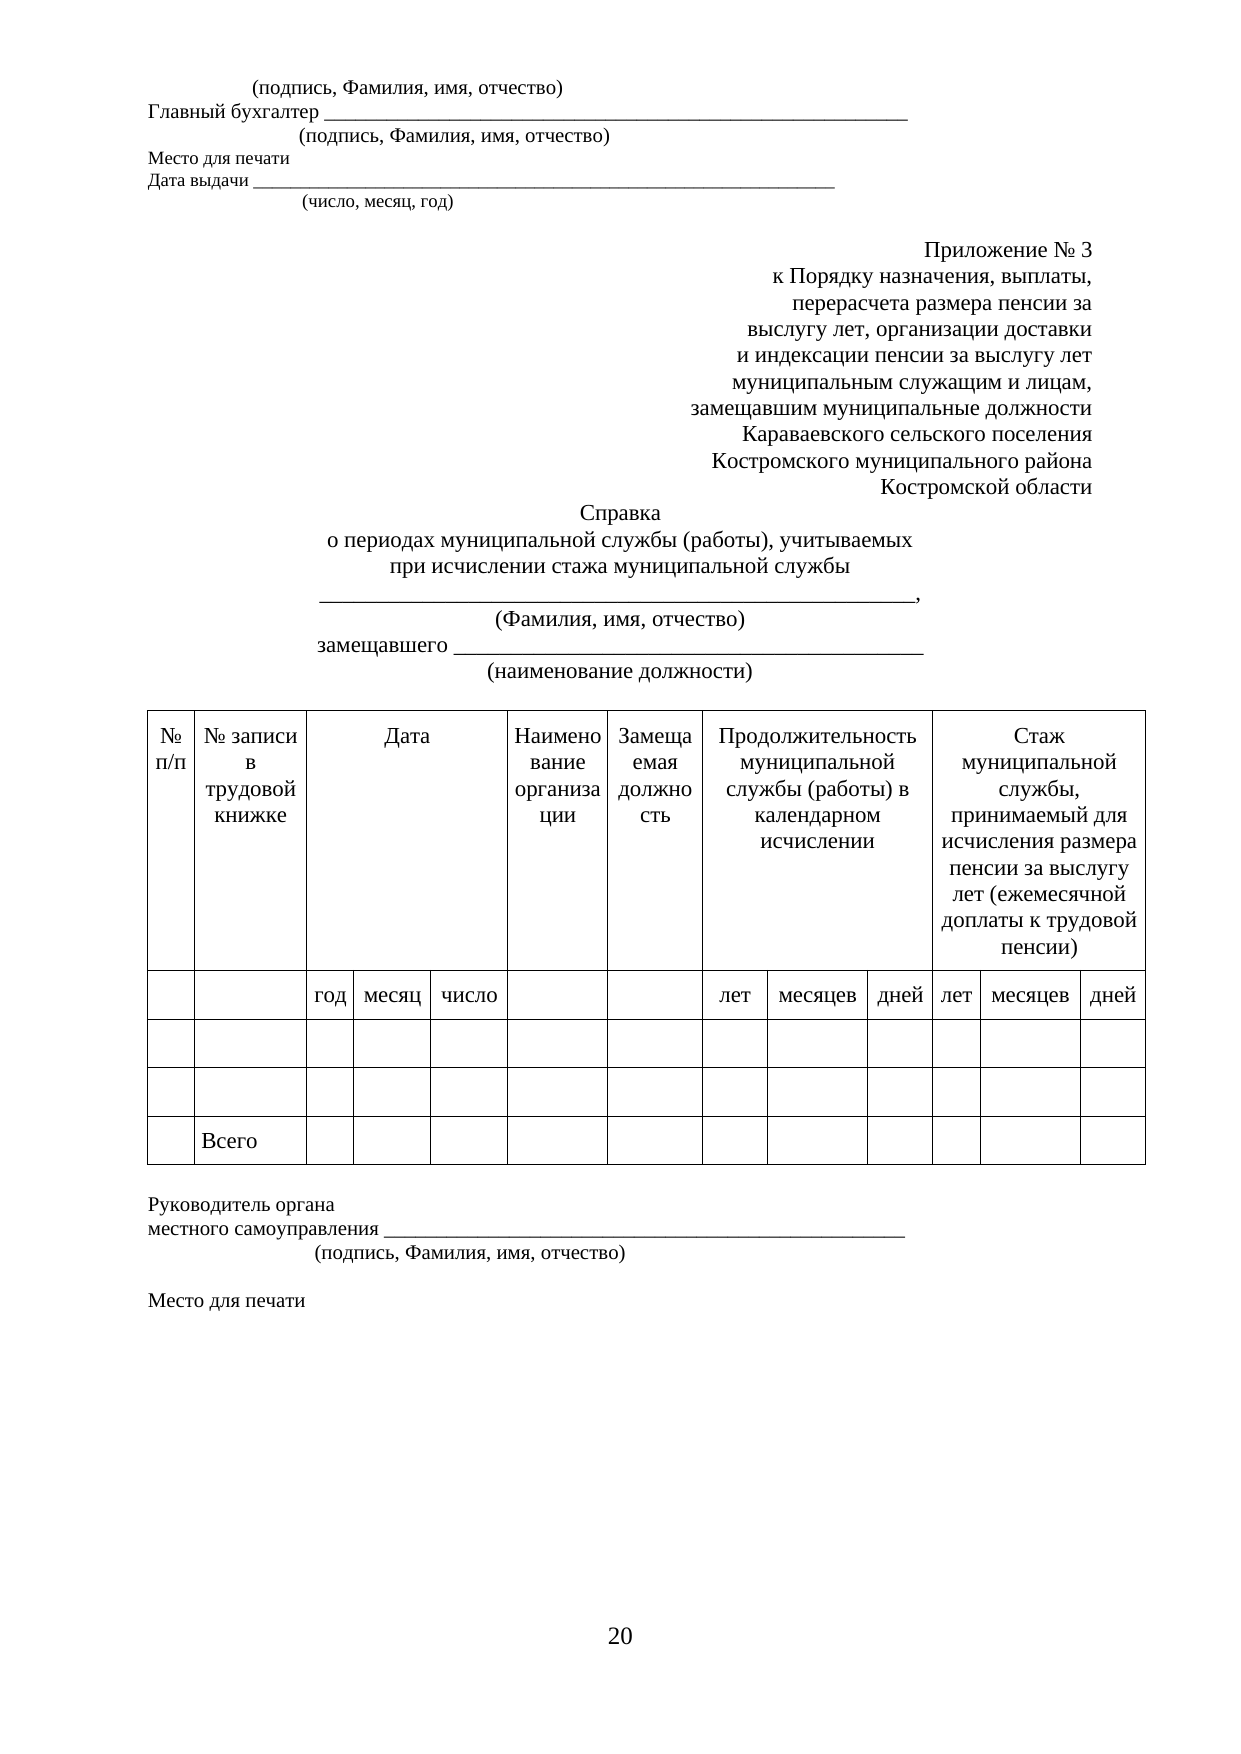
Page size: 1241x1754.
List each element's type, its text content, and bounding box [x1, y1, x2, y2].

table_header Стаж муниципальной службы, принимаемый для исчисления размера пенсии за выслугу лет (ежемесячной доплаты к трудовой пенсии) [933, 711, 1145, 970]
table_cell месяц [354, 971, 430, 1018]
text при исчислении стажа муниципальной службы [148, 552, 1092, 578]
table_cell [768, 1020, 867, 1067]
table_header № п/п [148, 711, 194, 970]
table_cell лет [703, 971, 767, 1018]
text Справка [148, 499, 1092, 526]
table_header № записи в трудовой книжке [195, 711, 306, 970]
table_cell дней [868, 971, 932, 1018]
table_cell месяцев [981, 971, 1080, 1018]
table_cell [195, 1068, 306, 1116]
table_cell [933, 1020, 980, 1067]
table_cell число [431, 971, 507, 1018]
table_cell [608, 1020, 702, 1067]
table_cell [608, 971, 702, 1018]
table_cell [354, 1020, 430, 1067]
table_cell [148, 1020, 194, 1067]
table_cell [508, 1020, 607, 1067]
table_cell [933, 1068, 980, 1116]
table_cell [981, 1117, 1080, 1164]
text Приложение № 3 [148, 236, 1092, 262]
table_cell [431, 1020, 507, 1067]
text ____________________________________________________, [148, 578, 1092, 605]
text местного самоуправления __________________________________________________ [148, 1216, 1092, 1240]
table_header Замещаемая должность [608, 711, 702, 970]
text Руководитель органа [148, 1192, 1092, 1216]
text выслугу лет, организации доставки [148, 315, 1092, 341]
text (подпись, Фамилия, имя, отчество) [148, 123, 1092, 147]
table_cell [868, 1068, 932, 1116]
table_cell [195, 1020, 306, 1067]
table_cell [508, 1068, 607, 1116]
table_cell [307, 1068, 353, 1116]
table_cell [431, 1068, 507, 1116]
table_cell [703, 1068, 767, 1116]
table_cell [508, 1117, 607, 1164]
table_cell [981, 1020, 1080, 1067]
table_cell [195, 971, 306, 1018]
text (число, месяц, год) [148, 190, 1092, 212]
table_cell [608, 1117, 702, 1164]
table_cell дней [1081, 971, 1145, 1018]
table_cell месяцев [768, 971, 867, 1018]
table_cell лет [933, 971, 980, 1018]
text (подпись, Фамилия, имя, отчество) [148, 75, 1092, 99]
table_cell [981, 1068, 1080, 1116]
table_cell [148, 1068, 194, 1116]
table_cell [1081, 1068, 1145, 1116]
table_header Наименование организации [508, 711, 607, 970]
text муниципальным служащим и лицам, [148, 368, 1092, 394]
table_cell [354, 1068, 430, 1116]
table_cell [307, 1117, 353, 1164]
text Место для печати [148, 147, 1092, 169]
text Дата выдачи ______________________________________________________________ [148, 169, 1092, 190]
table_cell [508, 971, 607, 1018]
text (подпись, Фамилия, имя, отчество) [148, 1240, 1092, 1264]
table_cell [148, 971, 194, 1018]
table_header Дата [307, 711, 507, 970]
text Костромской области [148, 473, 1092, 499]
text (наименование должности) [148, 658, 1092, 684]
table_cell [703, 1117, 767, 1164]
table_cell [307, 1020, 353, 1067]
text к Порядку назначения, выплаты, [148, 262, 1092, 289]
table_cell [868, 1117, 932, 1164]
text Караваевского сельского поселения [148, 420, 1092, 447]
table_cell год [307, 971, 353, 1018]
table_cell [148, 1117, 194, 1164]
text и индексации пенсии за выслугу лет [148, 341, 1092, 368]
table_cell [1081, 1020, 1145, 1067]
text Главный бухгалтер ________________________________________________________ [148, 99, 1092, 123]
text замещавшего _________________________________________ [148, 631, 1092, 658]
text Место для печати [148, 1288, 1092, 1312]
table_cell [608, 1068, 702, 1116]
table_cell [933, 1117, 980, 1164]
table_cell [1081, 1117, 1145, 1164]
text о периодах муниципальной службы (работы), учитываемых [148, 526, 1092, 552]
text замещавшим муниципальные должности [148, 394, 1092, 420]
table_cell [431, 1117, 507, 1164]
table_cell [868, 1020, 932, 1067]
text Костромского муниципального района [148, 447, 1092, 473]
table_cell Всего [195, 1117, 306, 1164]
text (Фамилия, имя, отчество) [148, 605, 1092, 631]
table_cell [768, 1117, 867, 1164]
table_cell [354, 1117, 430, 1164]
table_header Продолжительность муниципальной службы (работы) в календарном исчислении [703, 711, 932, 970]
table_cell [703, 1020, 767, 1067]
table_cell [768, 1068, 867, 1116]
text перерасчета размера пенсии за [148, 289, 1092, 315]
